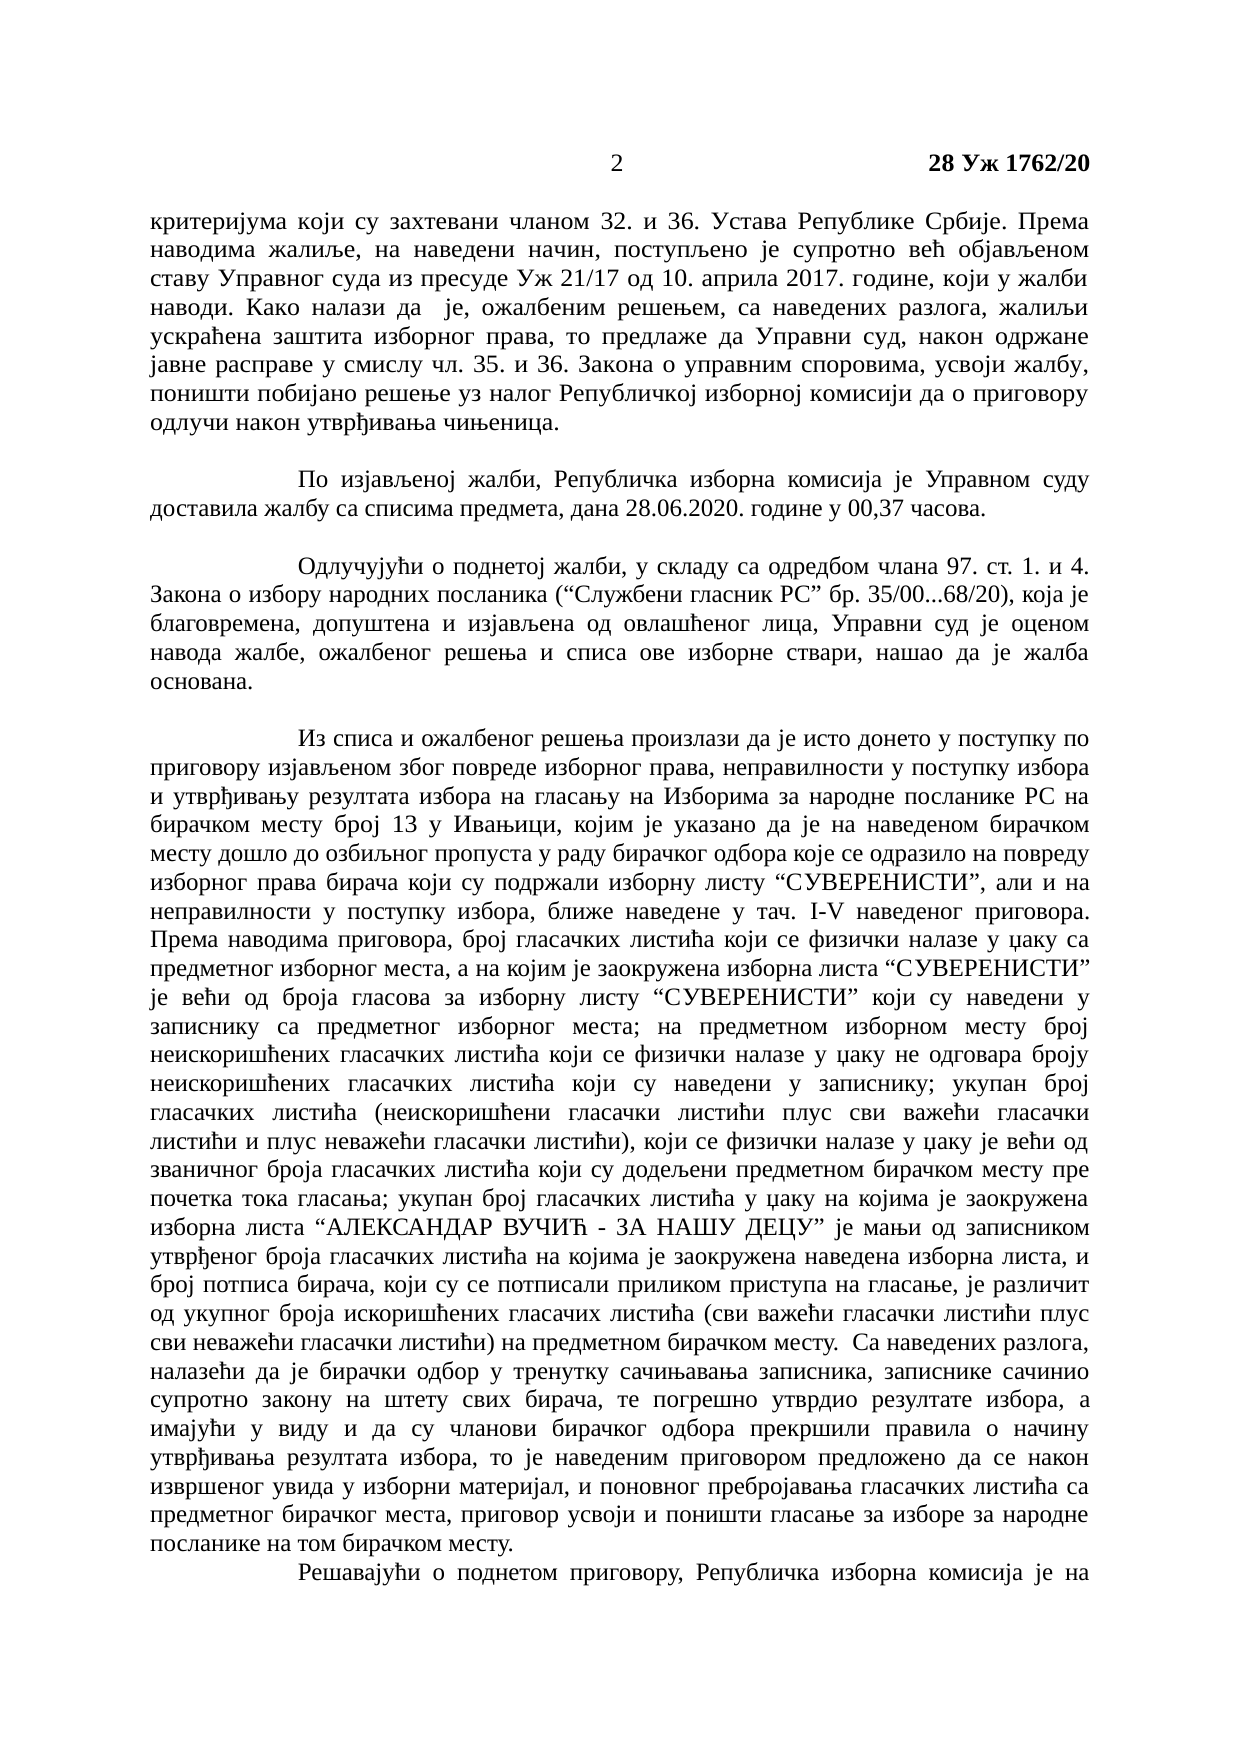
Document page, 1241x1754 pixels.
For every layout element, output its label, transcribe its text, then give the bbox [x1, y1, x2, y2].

text Решавајући о поднетом приговору, Републичка изборна комисија је на [150, 1557, 1090, 1586]
text Одлучујући о поднетој жалби, у складу са одредбом члана 97. ст. 1. и 4. Закона о избору народних посланика (“Службени гласник РС” бр. 35/00...68/20), која је благовремена, допуштена и изјављена од овлашћеног лица, Управни суд је оценом навода жалбе, ожалбеног решења и списа ове изборне ствари, нашао да је жалба основана. [150, 551, 1090, 694]
text По изјављеној жалби, Републичка изборна комисија је Управном суду доставила жалбу са списима предмета, дана 28.06.2020. године у 00,37 часова. [150, 464, 1090, 522]
text Из списа и ожалбеног решења произлази да је исто донето у поступку по приговору изјављеном због повреде изборног права, неправилности у поступку избора и утврђивању резултата избора на гласању на Изборима за народне посланике РС на бирачком месту број 13 у Ивањици, којим је указано да је на наведеном бирачком месту дошло до озбиљног пропуста у раду бирачког одбора које се одразило на повреду изборног права бирача који су подржали изборну листу “СУВЕРЕНИСТИ”, али и на неправилности у поступку избора, ближе наведене у тач. I-V наведеног приговора. Према наводима приговора, број гласачких листића који се физички налазе у џаку са предметног изборног места, а на којим је заокружена изборна листа “СУВЕРЕНИСТИ” је већи од броја гласова за изборну листу “СУВЕРЕНИСТИ” који су наведени у записнику са предметног изборног места; на предметном изборном месту број неискоришћених гласачких листића који се физички налазе у џаку не одговара броју неискоришћених гласачких листића који су наведени у записнику; укупан број гласачких листића (неискоришћени гласачки листићи плус сви важећи гласачки листићи и плус неважећи гласачки листићи), који се физички налазе у џаку је већи од званичног броја гласачких листића који су додељени предметном бирачком месту пре почетка тока гласања; укупан број гласачких листића у џаку на којима је заокружена изборна листа “АЛЕКСАНДАР ВУЧИЋ - ЗА НАШУ ДЕЦУ” је мањи од записником утврђеног броја гласачких листића на којима је заокружена наведена изборна листа, и број потписа бирача, који су се потписали приликом приступа на гласање, је различит од укупног броја искоришћених гласачих листића (сви важећи гласачки листићи плус сви неважећи гласачки листићи) на предметном бирачком месту. Са наведених разлога, налазећи да је бирачки одбор у тренутку сачињавања записника, записнике сачинио супротно закону на штету свих бирача, те погрешно утврдио резултате избора, а имајући у виду и да су чланови бирачког одбора прекршили правила о начину утврђивања резултата избора, то је наведеним приговором предложено да се након извршеног увида у изборни материјал, и поновног пребројавања гласачких листића са предметног бирачког места, приговор усвоји и поништи гласање за изборе за народне посланике на том бирачком месту. [150, 723, 1090, 1557]
text критеријума који су захтевани чланом 32. и 36. Устава Републике Србије. Према наводима жалиље, на наведени начин, поступљено је супротно већ објављеном ставу Управног суда из пресуде Уж 21/17 од 10. априла 2017. године, који у жалби наводи. Како налази да је, ожалбеним решењем, са наведених разлога, жалиљи ускраћена заштита изборног права, то предлаже да Управни суд, након одржане јавне расправе у смислу чл. 35. и 36. Закона о управним споровима, усвоји жалбу, поништи побијано решење уз налог Републичкој изборној комисији да о приговору одлучи након утврђивања чињеница. [150, 206, 1090, 436]
